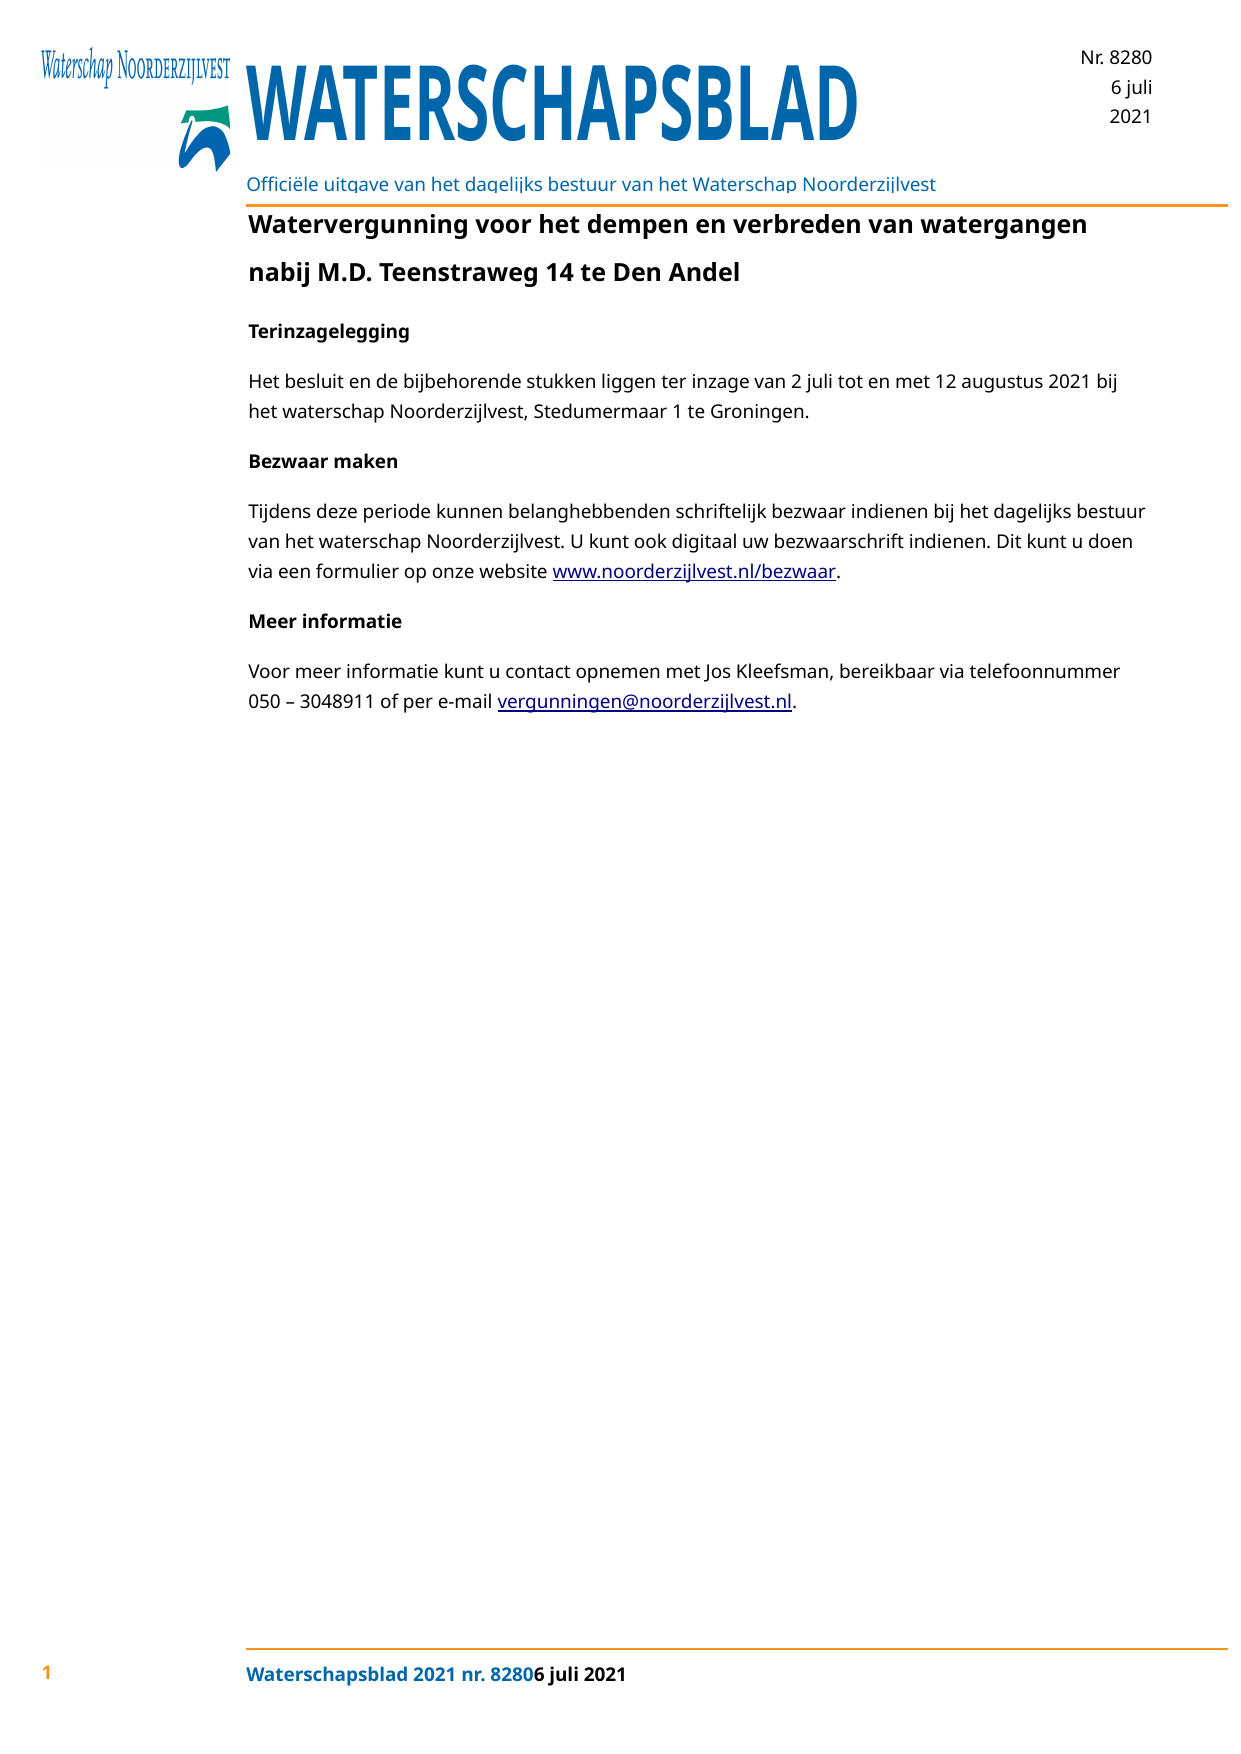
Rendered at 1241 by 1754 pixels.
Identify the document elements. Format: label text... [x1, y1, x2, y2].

text Het besluit en de bijbehorende stukken liggen ter inzage van 2 juli tot en met 12 augustus 2021 bij het waterschap Noorderzijlvest, Stedumermaar 1 te Groningen. [248, 368, 1152, 424]
picture [41, 47, 231, 172]
text Watervergunning voor het dempen en verbreden van watergangen nabij M.D. Teenstraweg 14 te Den Andel [248, 207, 1152, 288]
text Tijdens deze periode kunnen belanghebbenden schriftelijk bezwaar indienen bij het dagelijks bestuur van het waterschap Noorderzijlvest. U kunt ook digitaal uw bezwaarschrift indienen. Dit kunt u doen via een formulier op onze website www.noorderzijlvest.nl/bezwaar. [248, 499, 1152, 584]
text Terinzagelegging [248, 318, 1152, 344]
text Voor meer informatie kunt u contact opnemen met Jos Kleefsman, bereikbaar via telefoonnummer 050 – 3048911 of per e-mail vergunningen@noorderzijlvest.nl. [248, 659, 1152, 714]
text Meer informatie [248, 608, 1152, 634]
text Bezwaar maken [248, 448, 1152, 474]
